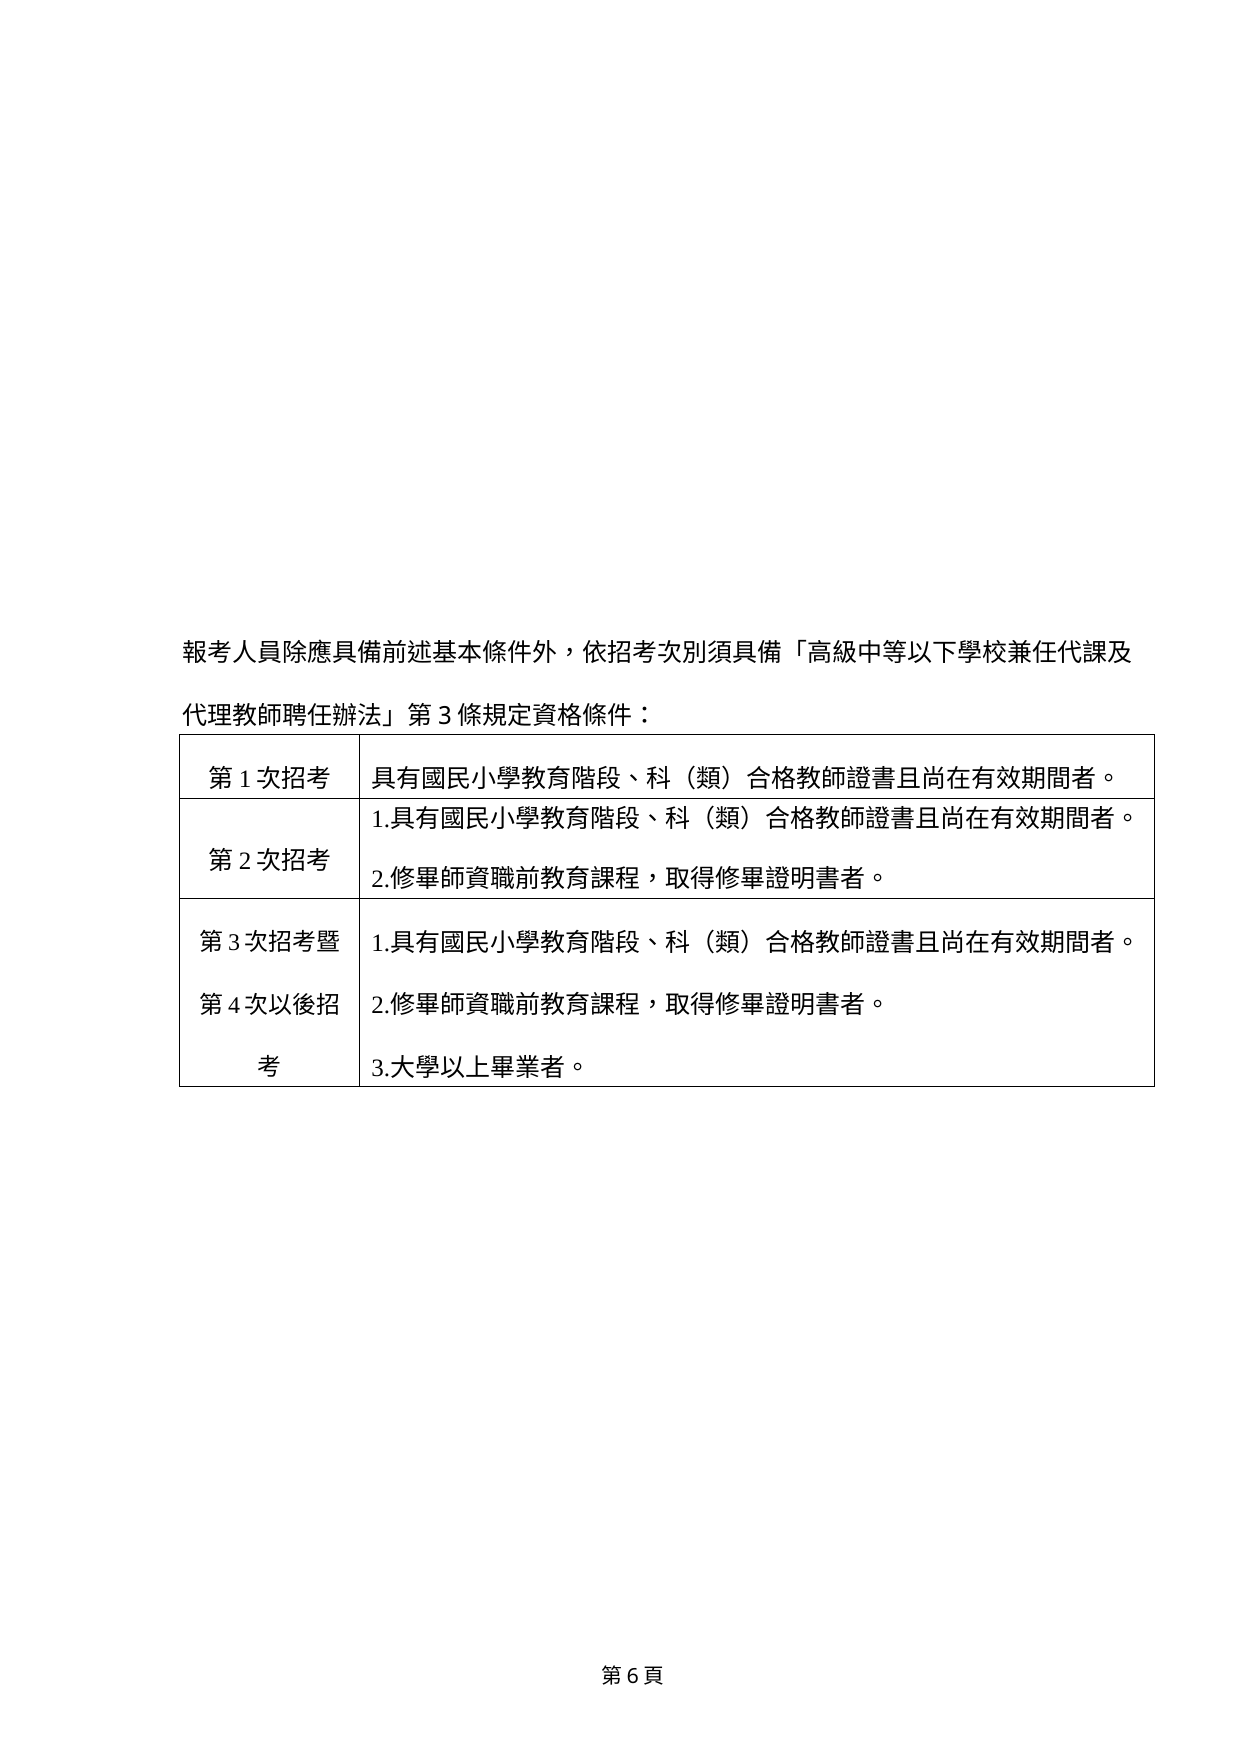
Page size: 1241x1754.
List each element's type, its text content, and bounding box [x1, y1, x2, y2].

table_cell 1.具有國民小學教育階段、科（類）合格教師證書且尚在有效期間者。 2.修畢師資職前教育課程，取得修畢證明書者。 3.大學以上畢業者。 [360, 899, 1154, 1086]
text 報考人員除應具備前述基本條件外，依招考次別須具備「高級中等以下學校兼任代課及代理教師聘任辦法」第3條規定資格條件： [182, 609, 1146, 734]
table_cell 第3次招考暨 第4次以後招考 [180, 899, 359, 1086]
table_cell 第2次招考 [180, 799, 359, 898]
table_header 具有國民小學教育階段、科（類）合格教師證書且尚在有效期間者。 [360, 735, 1154, 798]
table_cell 1.具有國民小學教育階段、科（類）合格教師證書且尚在有效期間者。 2.修畢師資職前教育課程，取得修畢證明書者。 [360, 799, 1154, 898]
table_header 第1次招考 [180, 735, 359, 798]
